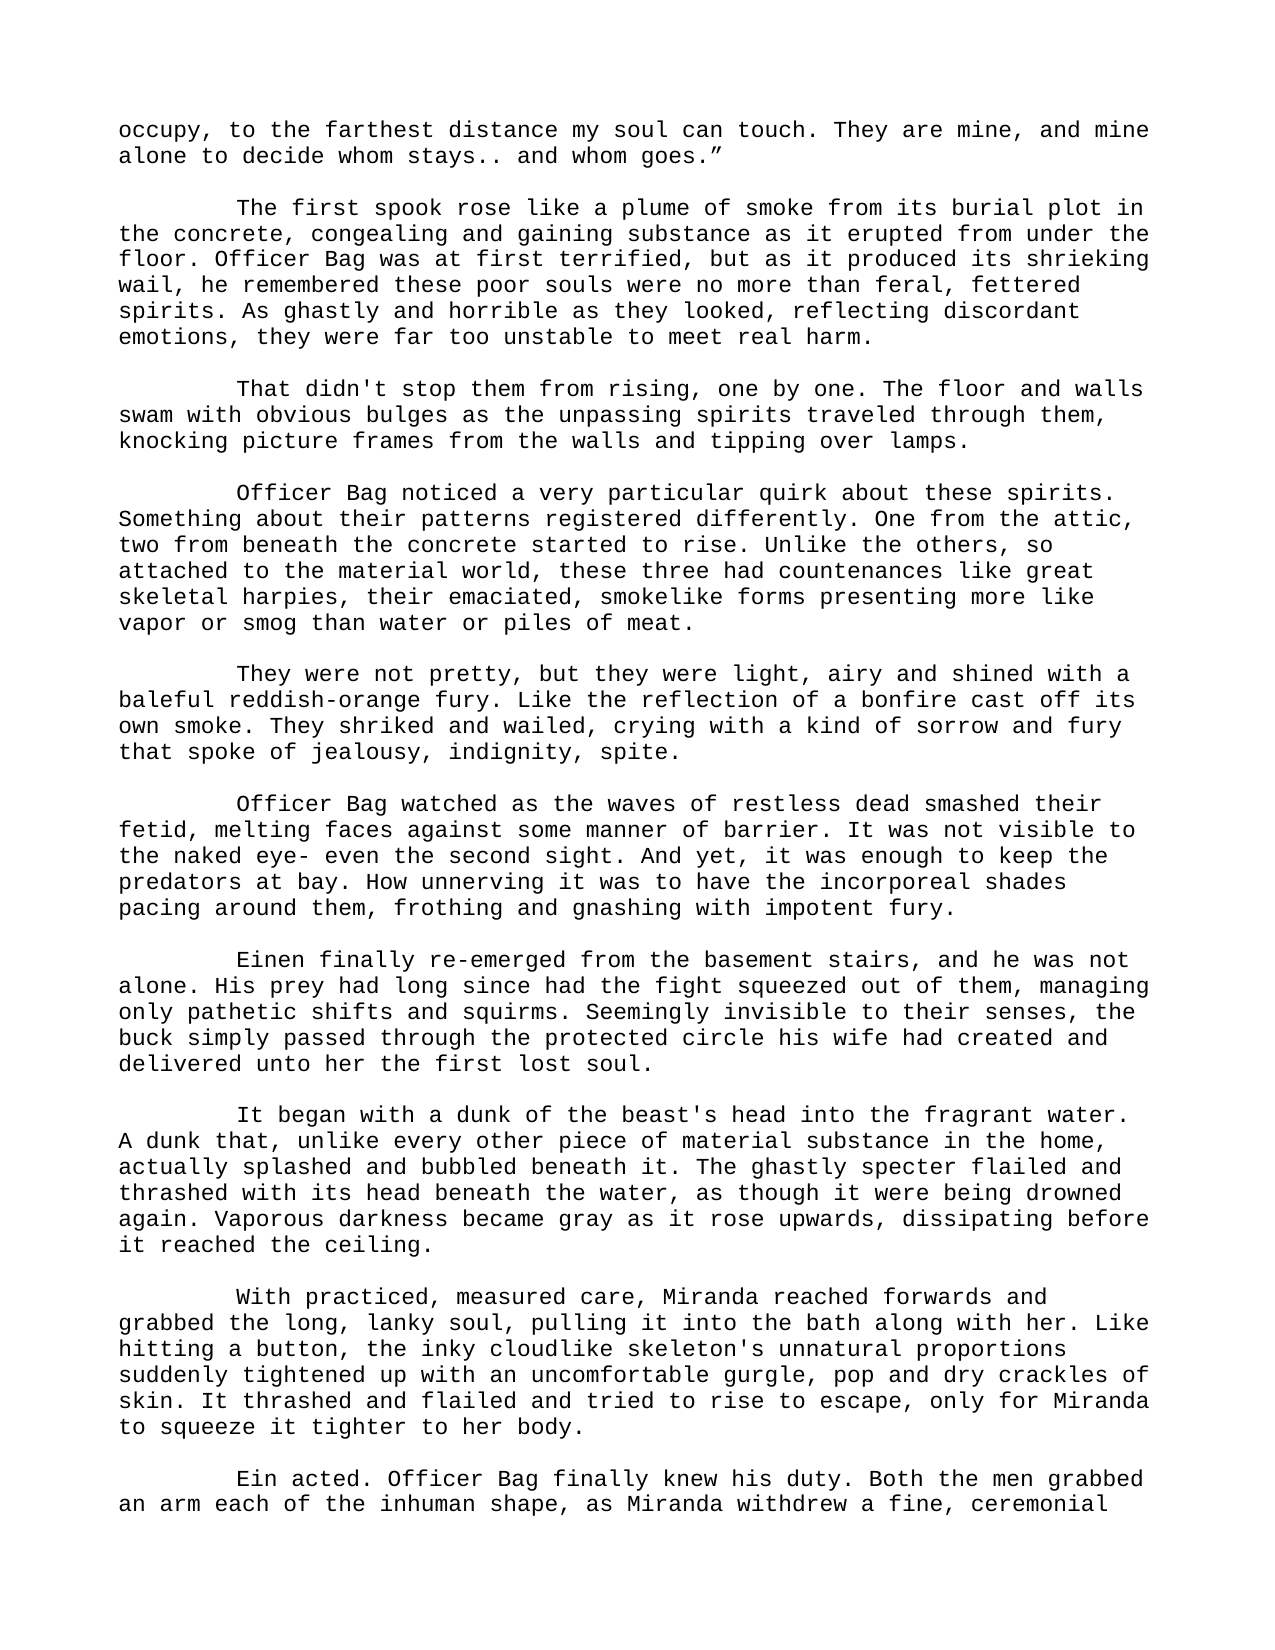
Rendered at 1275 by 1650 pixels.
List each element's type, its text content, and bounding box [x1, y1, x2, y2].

text Einen finally re-emerged from the basement stairs, and he was not alone. His prey had long since had the fight squeezed out of them, managing only pathetic shifts and squirms. Seemingly invisible to their senses, the buck simply passed through the protected circle his wife had created and delivered unto her the first lost soul. [118, 948, 1157, 1078]
text That didn't stop them from rising, one by one. The floor and walls swam with obvious bulges as the unpassing spirits traveled through them, knocking picture frames from the walls and tipping over lamps. [118, 377, 1157, 455]
text Officer Bag watched as the waves of restless dead smashed their fetid, melting faces against some manner of barrier. It was not visible to the naked eye- even the second sight. And yet, it was enough to keep the predators at bay. How unnerving it was to have the incorporeal shades pacing around them, frothing and gnashing with impotent fury. [118, 792, 1157, 922]
text With practiced, measured care, Miranda reached forwards and grabbed the long, lanky soul, pulling it into the bath along with her. Like hitting a button, the inky cloudlike skeleton's unnatural proportions suddenly tightened up with an uncomfortable gurgle, pop and dry crackles of skin. It thrashed and flailed and tried to rise to escape, only for Miranda to squeeze it tighter to her body. [118, 1285, 1157, 1441]
text Ein acted. Officer Bag finally knew his duty. Both the men grabbed an arm each of the inhuman shape, as Miranda withdrew a fine, ceremonial [118, 1467, 1157, 1519]
text Officer Bag noticed a very particular quirk about these spirits. Something about their patterns registered differently. One from the attic, two from beneath the concrete started to rise. Unlike the others, so attached to the material world, these three had countenances like great skeletal harpies, their emaciated, smokelike forms presenting more like vapor or smog than water or piles of meat. [118, 481, 1157, 637]
text It began with a dunk of the beast's head into the fragrant water. A dunk that, unlike every other piece of material substance in the home, actually splashed and bubbled beneath it. The ghastly specter flailed and thrashed with its head beneath the water, as though it were being drowned again. Vaporous darkness became gray as it rose upwards, dissipating before it reached the ceiling. [118, 1104, 1157, 1259]
text occupy, to the farthest distance my soul can touch. They are mine, and mine alone to decide whom stays.. and whom goes.” [118, 118, 1157, 170]
text They were not pretty, but they were light, airy and shined with a baleful reddish-orange fury. Like the reflection of a bonfire cast off its own smoke. They shriked and wailed, crying with a kind of sorrow and fury that spoke of jealousy, indignity, spite. [118, 663, 1157, 767]
text The first spook rose like a plume of smoke from its burial plot in the concrete, congealing and gaining substance as it erupted from under the floor. Officer Bag was at first terrified, but as it produced its shrieking wail, he remembered these poor souls were no more than feral, fettered spirits. As ghastly and horrible as they looked, reflecting discordant emotions, they were far too unstable to meet real harm. [118, 196, 1157, 352]
